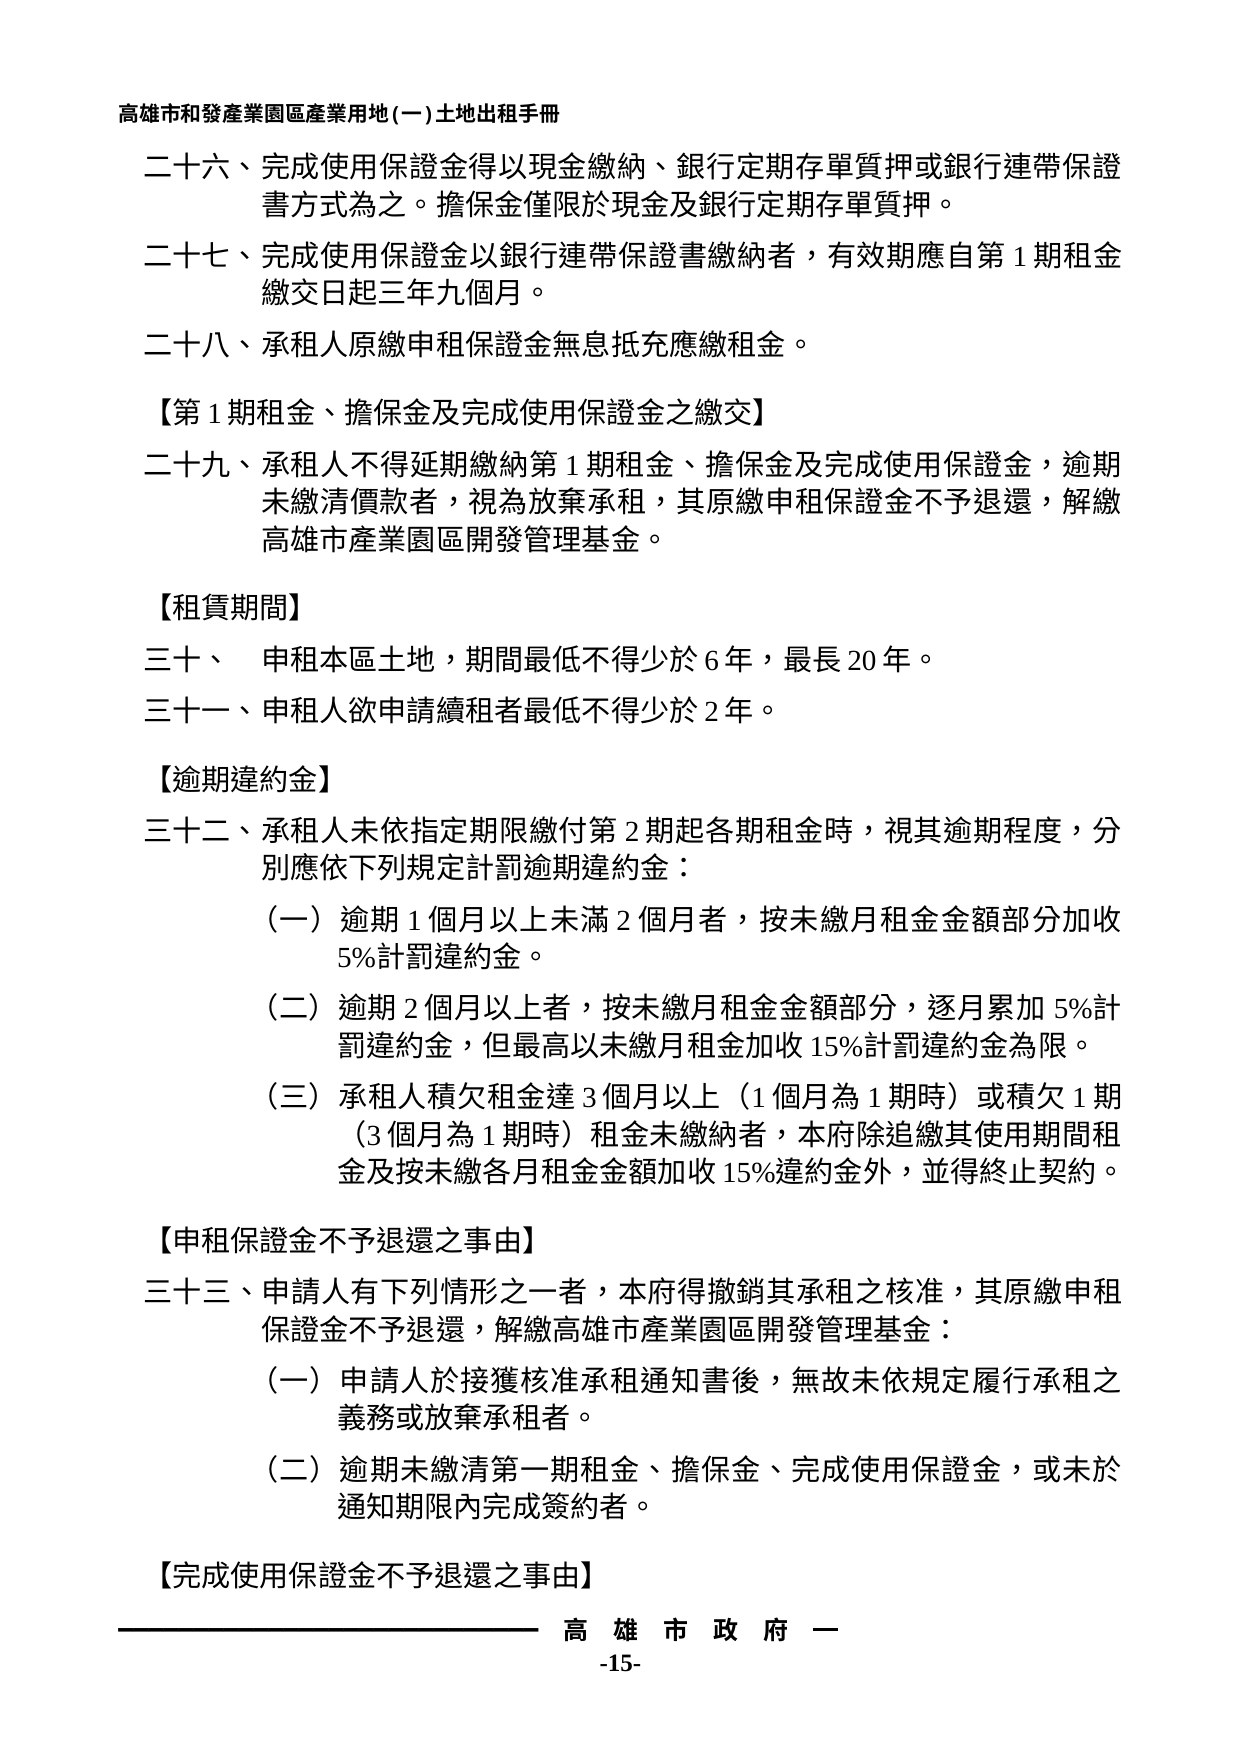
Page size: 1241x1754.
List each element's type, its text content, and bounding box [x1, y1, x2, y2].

text 二十八、 承租人原繳申租保證金無息抵充應繳租金。 [143, 325, 1122, 363]
text 二十九、 承租人不得延期繳納第1期租金、擔保金及完成使用保證金，逾期未繳清價款者，視為放棄承租，其原繳申租保證金不予退還，解繳高雄市產業園區開發管理基金。 [143, 445, 1122, 558]
text 二十七、 完成使用保證金以銀行連帶保證書繳納者，有效期應自第1期租金繳交日起三年九個月。 [143, 236, 1122, 311]
text （一）逾期1個月以上未滿2個月者，按未繳月租金金額部分加收5%計罰違約金。 [249, 900, 1122, 975]
text （二）逾期未繳清第一期租金、擔保金、完成使用保證金，或未於通知期限內完成簽約者。 [249, 1450, 1122, 1525]
text 二十六、 完成使用保證金得以現金繳納、銀行定期存單質押或銀行連帶保證書方式為之。擔保金僅限於現金及銀行定期存單質押。 [143, 148, 1122, 223]
text 三十三、申請人有下列情形之一者，本府得撤銷其承租之核准，其原繳申租保證金不予退還，解繳高雄市產業園區開發管理基金： [143, 1273, 1122, 1348]
text （三）承租人積欠租金達3個月以上（1個月為1期時）或積欠1期（3個月為1期時）租金未繳納者，本府除追繳其使用期間租金及按未繳各月租金金額加收15%違約金外，並得終止契約。 [249, 1078, 1122, 1190]
text 【完成使用保證金不予退還之事由】 [143, 1556, 1122, 1594]
text （二）逾期2個月以上者，按未繳月租金金額部分，逐月累加5%計罰違約金，但最高以未繳月租金加收15%計罰違約金為限。 [249, 989, 1122, 1064]
text 三十二、 承租人未依指定期限繳付第2期起各期租金時，視其逾期程度，分別應依下列規定計罰逾期違約金： [143, 811, 1122, 886]
text 三十、 申租本區土地，期間最低不得少於6年，最長20年。 [143, 640, 1122, 678]
text 三十一、 申租人欲申請續租者最低不得少於2年。 [143, 691, 1122, 729]
text 【逾期違約金】 [143, 760, 1122, 798]
text 【第1期租金、擔保金及完成使用保證金之繳交】 [143, 394, 1122, 431]
text 【租賃期間】 [143, 589, 1122, 626]
text （一）申請人於接獲核准承租通知書後，無故未依規定履行承租之義務或放棄承租者。 [249, 1361, 1122, 1436]
text 【申租保證金不予退還之事由】 [143, 1221, 1122, 1259]
